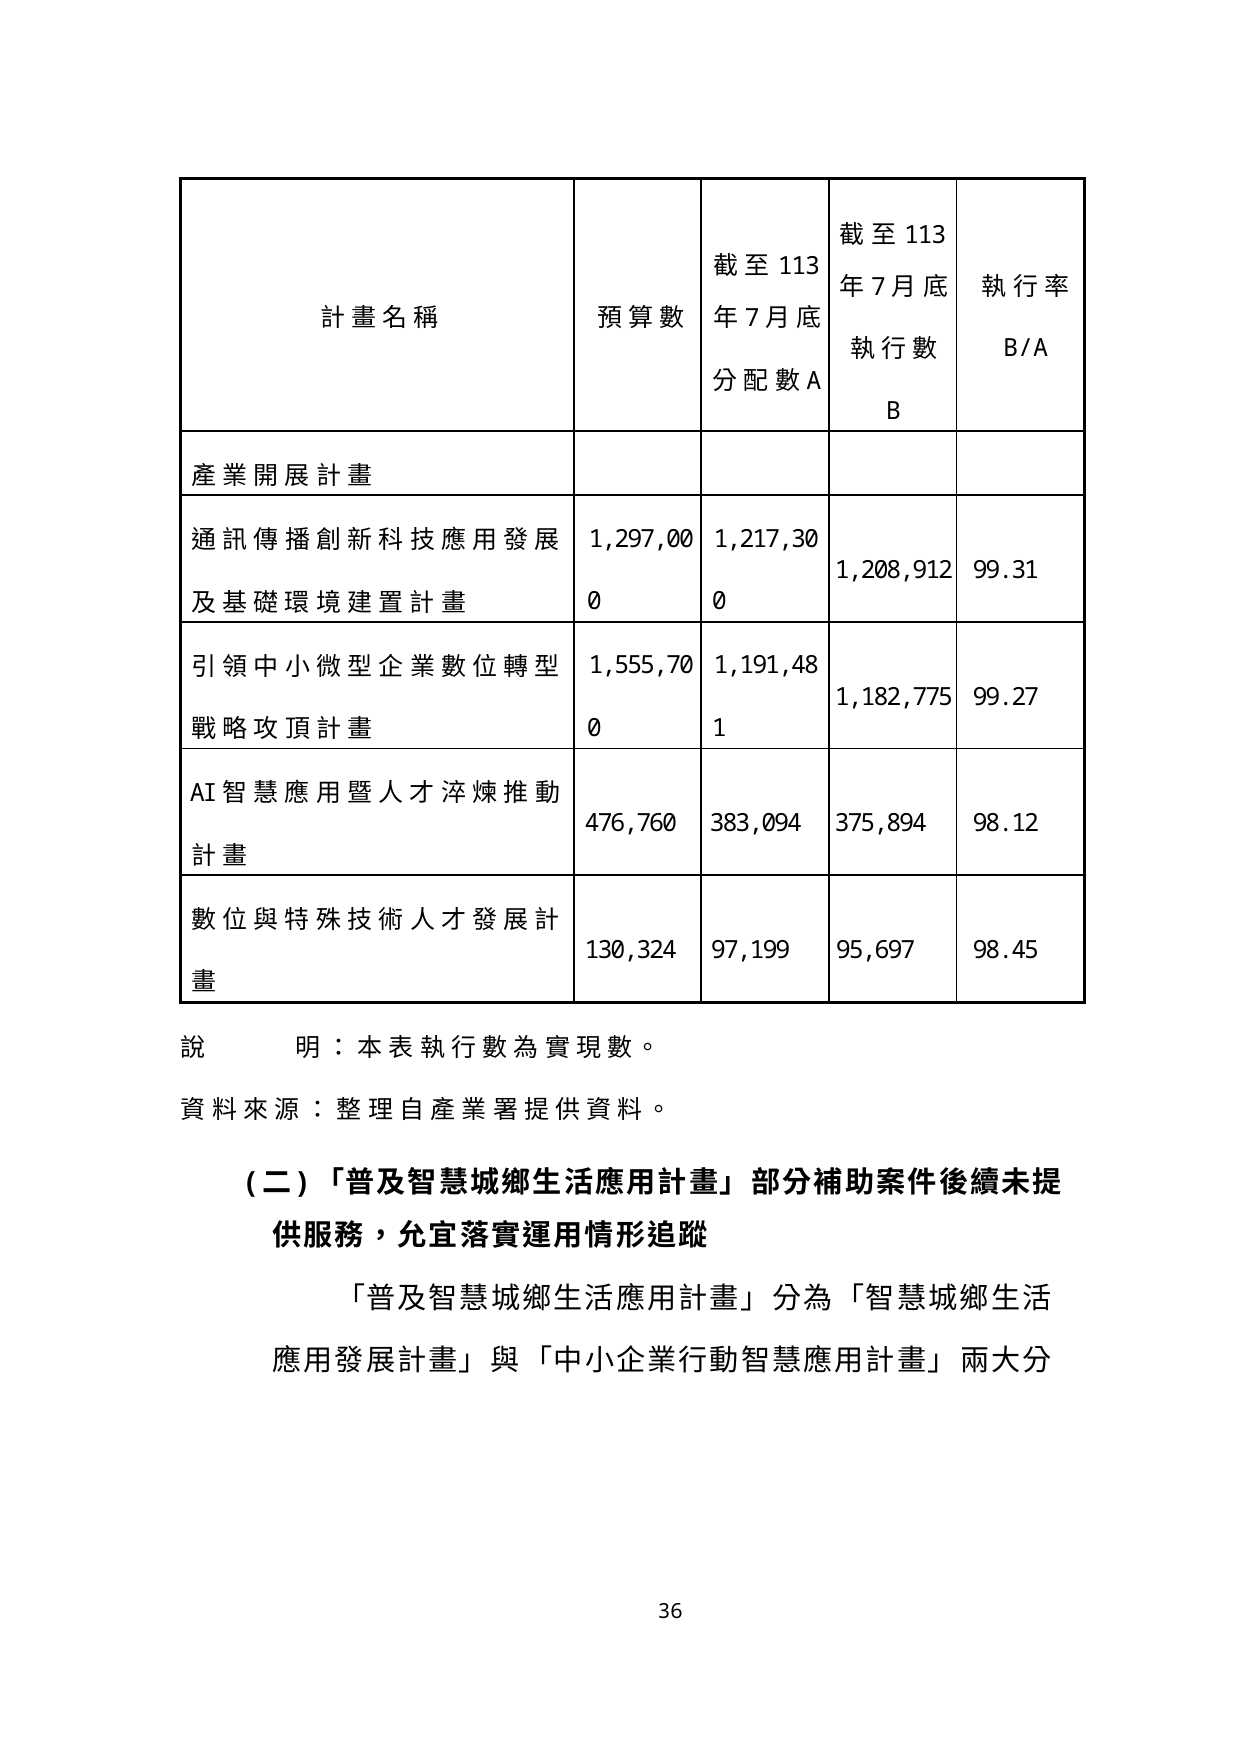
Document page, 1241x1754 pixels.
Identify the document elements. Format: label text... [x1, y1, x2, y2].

table_cell 1,208,912 [830, 496, 956, 621]
table_cell 130,324 [575, 876, 700, 1001]
text (二)「普及智慧城鄉生活應用計畫」部分補助案件後續未提供服務，允宜落實運用情形追蹤 [236, 1129, 1063, 1254]
text 說 明：本表執行數為實現數。 [177, 1004, 1063, 1066]
table_cell 99.31 [957, 496, 1083, 621]
table_header 截至113年7月底分配數A [702, 180, 828, 430]
table_cell [957, 432, 1083, 494]
table_cell 1,297,000 [575, 496, 700, 621]
table_cell 通訊傳播創新科技應用發展及基礎環境建置計畫 [182, 496, 573, 621]
table_cell [830, 432, 956, 494]
table_header 預算數 [575, 180, 700, 430]
table_cell 375,894 [830, 749, 956, 874]
table_cell 383,094 [702, 749, 828, 874]
text 「普及智慧城鄉生活應用計畫」分為「智慧城鄉生活應用發展計畫」與「中小企業行動智慧應用計畫」兩大分項計畫，其中「智慧城鄉生活應用發展計畫」設立目標包括推動城市數位治理，鼓勵並補助業者善用城鄉數據資源，發展契合具地方及產業需求之智慧科技應用，為民眾打造更加宜居之城鄉生活。惟經審計部查核該計畫執行情形，發現部分補助案未獲地方政府支持故未持續提供服務，而產業署辦理補助案之成效追蹤，以問卷洽請廠商自行填寫補助案後續發展，且調查時點多數於補助案尚於執行期間或保固階段，亦難以確認於補助案執行完畢後，是否繼續提供服務及相關成果有無擴散至其他區域，爰允宜落實運用情形追蹤。 [266, 1254, 1063, 1379]
table_cell 98.12 [957, 749, 1083, 874]
text 資料來源：整理自產業署提供資料。 [177, 1066, 1063, 1129]
table_cell 1,217,300 [702, 496, 828, 621]
table_header 計畫名稱 [182, 180, 573, 430]
table_cell 引領中小微型企業數位轉型戰略攻頂計畫 [182, 623, 573, 747]
table_cell 1,191,481 [702, 623, 828, 747]
table_cell 1,555,700 [575, 623, 700, 747]
table_header 執行率 B/A [957, 180, 1083, 430]
table_cell 95,697 [830, 876, 956, 1001]
table_cell [702, 432, 828, 494]
table_cell [575, 432, 700, 494]
table_cell AI智慧應用暨人才淬煉推動計畫 [182, 749, 573, 874]
table_header 截至113年7月底執行數 B [830, 180, 956, 430]
table_cell 98.45 [957, 876, 1083, 1001]
table_cell 數位與特殊技術人才發展計畫 [182, 876, 573, 1001]
table_cell 476,760 [575, 749, 700, 874]
table_cell 1,182,775 [830, 623, 956, 747]
table_cell 產業開展計畫 [182, 432, 573, 494]
table_cell 97,199 [702, 876, 828, 1001]
table_cell 99.27 [957, 623, 1083, 747]
